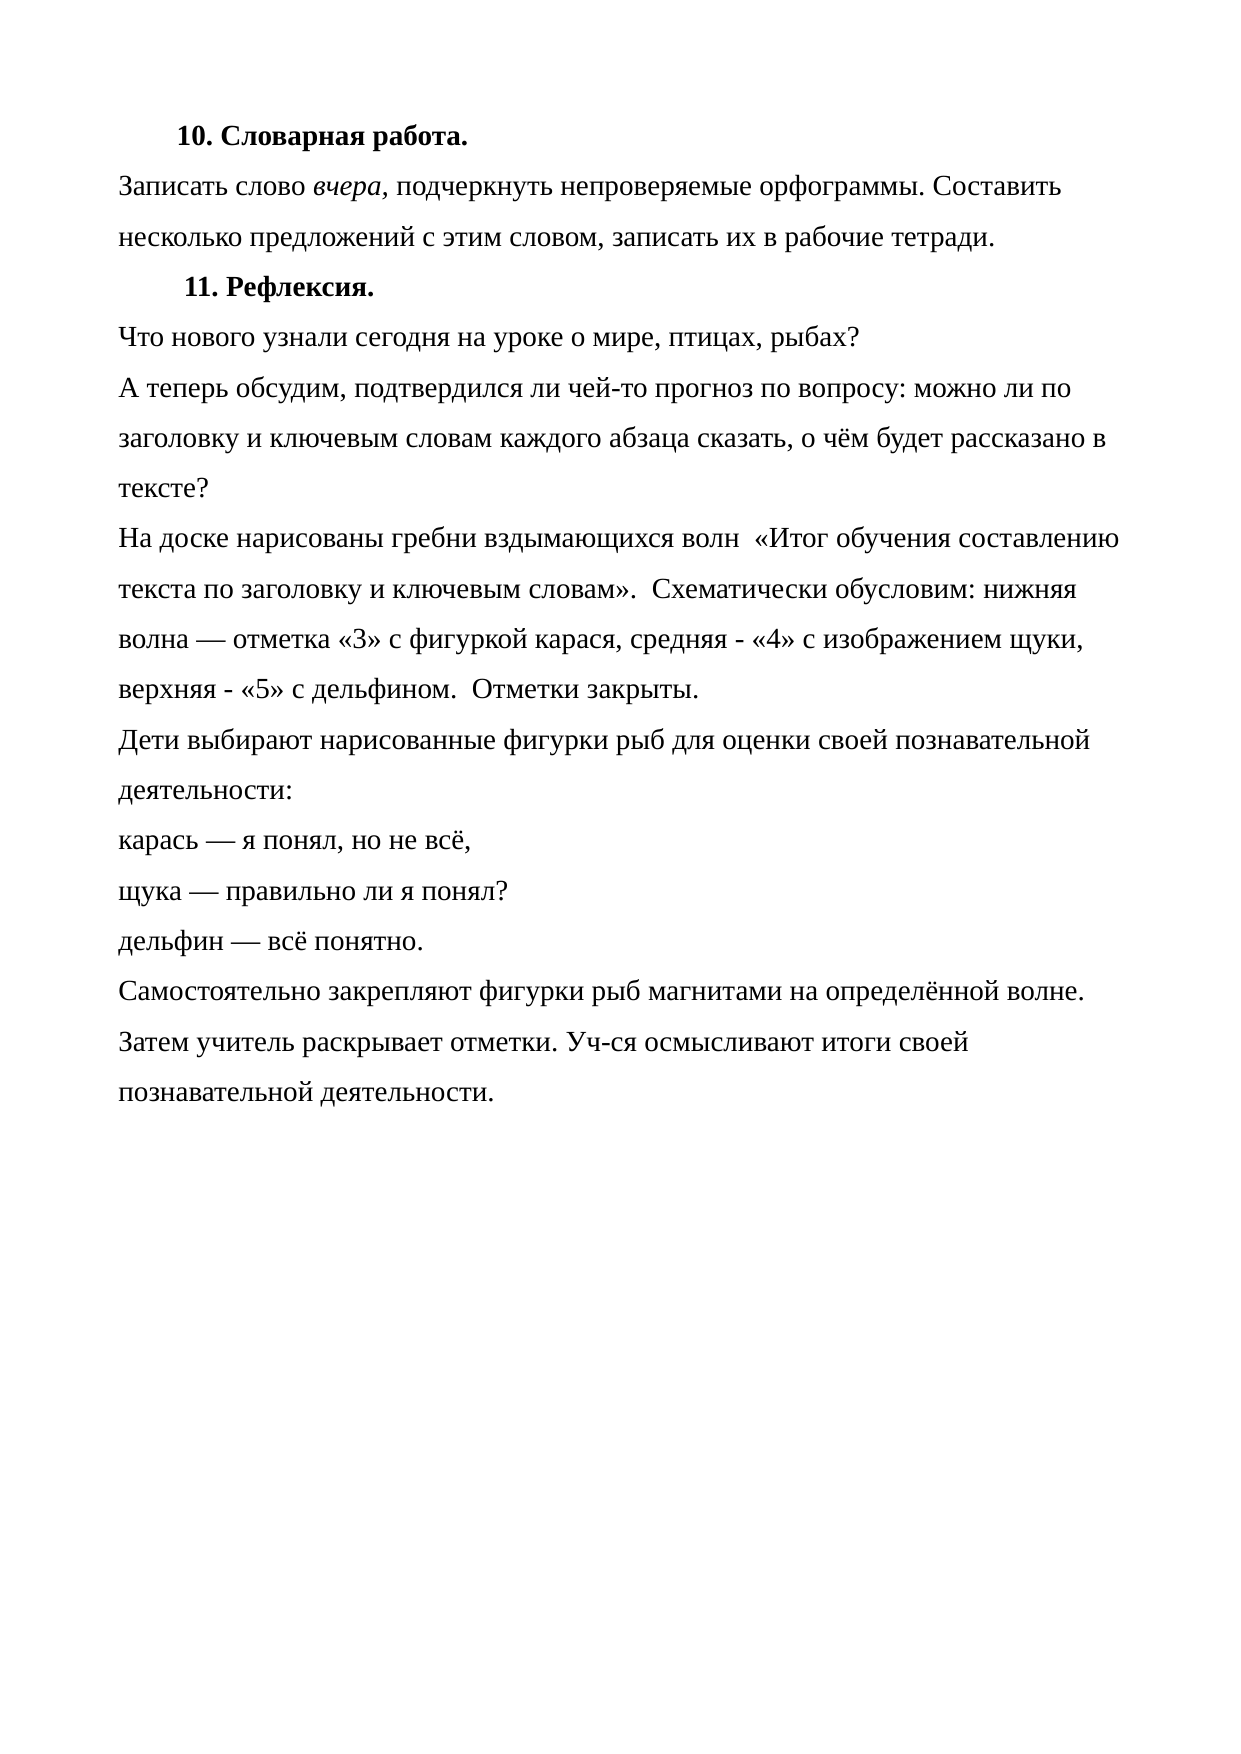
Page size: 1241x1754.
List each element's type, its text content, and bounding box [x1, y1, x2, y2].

text Записать слово вчера, подчеркнуть непроверяемые орфограммы. Составить несколько предложений с этим словом, записать их в рабочие тетради. [118, 168, 1122, 252]
text На доске нарисованы гребни вздымающихся волн «Итог обучения составлению текста по заголовку и ключевым словам». Схематически обусловим: нижняя волна — отметка «3» с фигуркой карася, средняя - «4» с изображением щуки, верхняя - «5» с дельфином. Отметки закрыты. [118, 521, 1122, 705]
text Что нового узнали сегодня на уроке о мире, птицах, рыбах? [118, 319, 1122, 353]
text Самостоятельно закрепляют фигурки рыб магнитами на определённой волне. Затем учитель раскрывает отметки. Уч-ся осмысливают итоги своей познавательной деятельности. [118, 973, 1122, 1158]
text Дети выбирают нарисованные фигурки рыб для оценки своей познавательной деятельности: [118, 722, 1122, 806]
text 10. Словарная работа. [118, 118, 1122, 152]
text А теперь обсудим, подтвердился ли чей-то прогноз по вопросу: можно ли по заголовку и ключевым словам каждого абзаца сказать, о чём будет рассказано в тексте? [118, 370, 1122, 504]
text 11. Рефлексия. [118, 269, 1122, 303]
text карась — я понял, но не всё, щука — правильно ли я понял? дельфин — всё понятно. [118, 822, 1122, 957]
